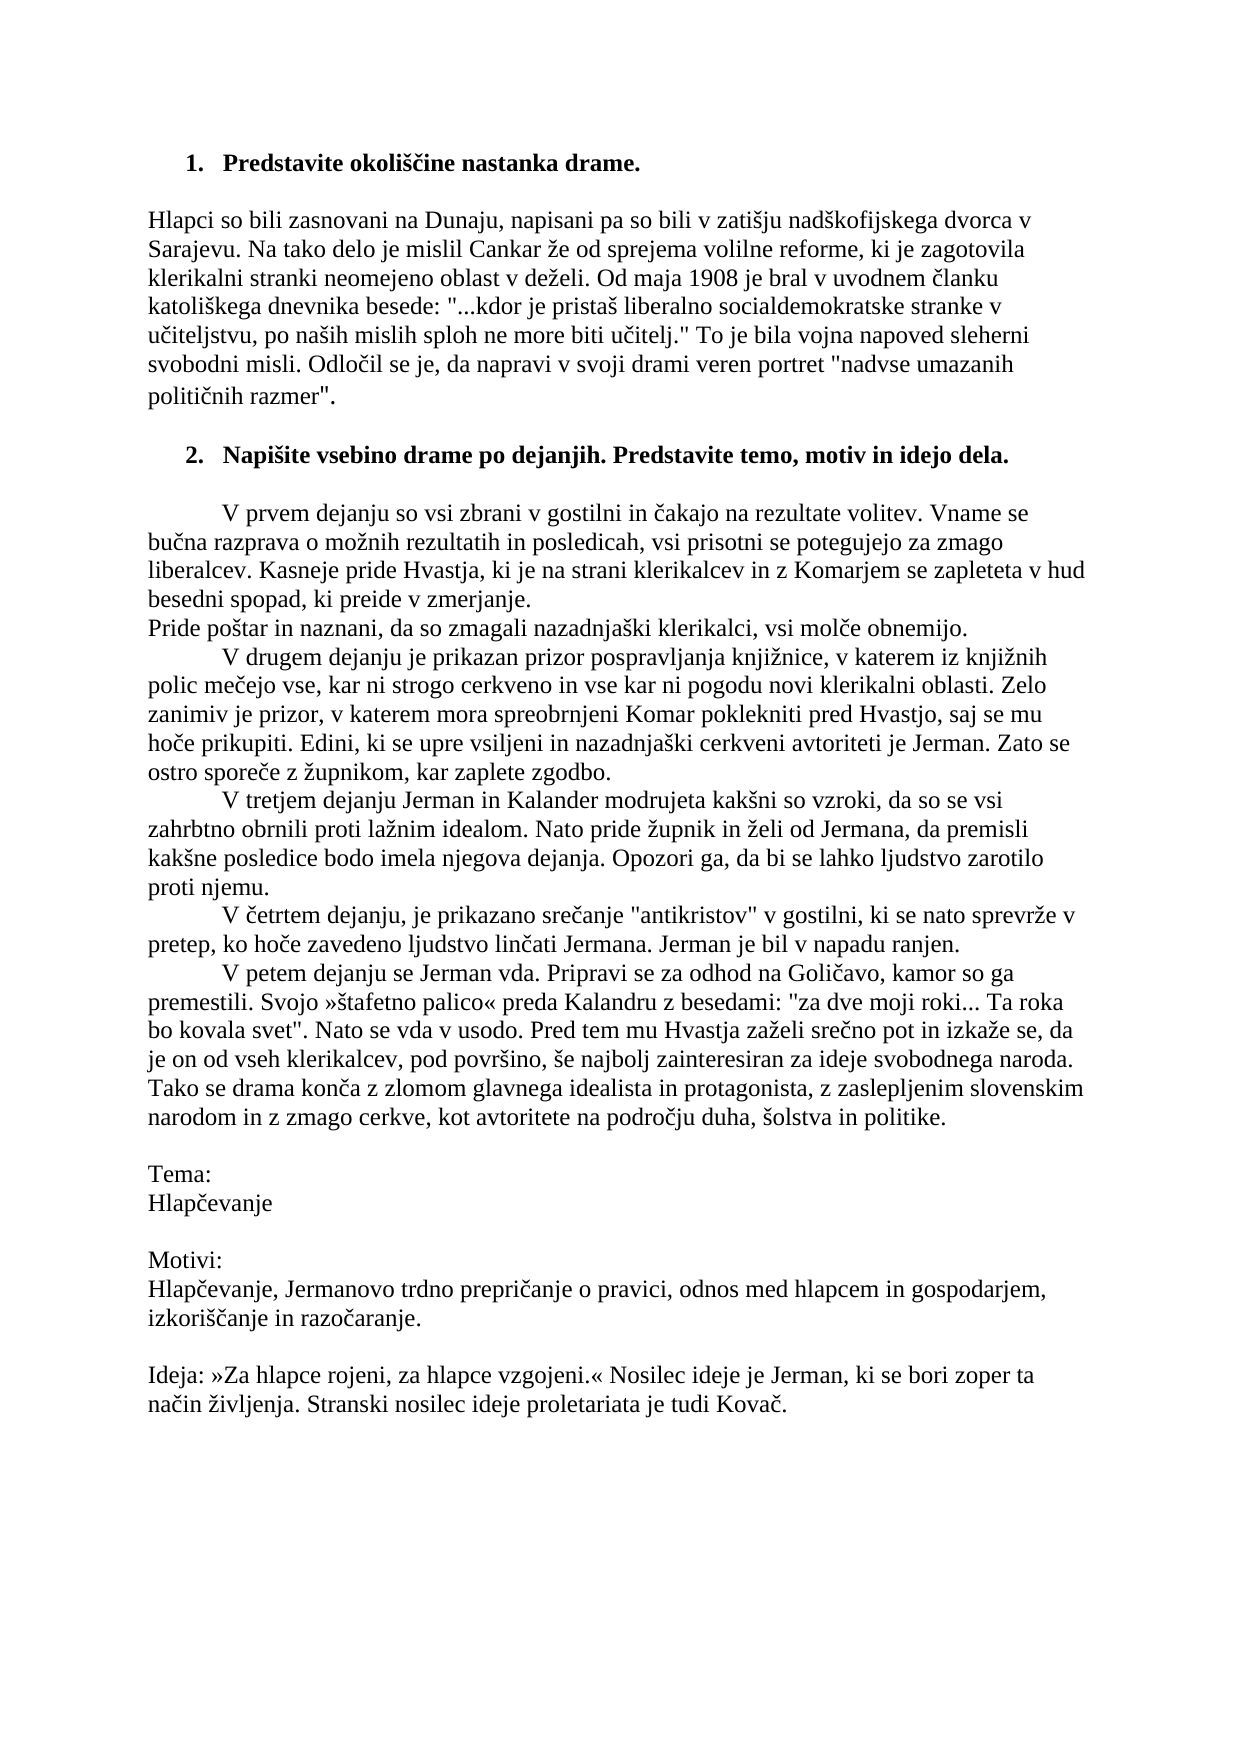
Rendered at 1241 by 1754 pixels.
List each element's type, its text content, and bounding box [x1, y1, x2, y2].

text V tretjem dejanju Jerman in Kalander modrujeta kakšni so vzroki, da so se vsi zahrbtno obrnili proti lažnim idealom. Nato pride župnik in želi od Jermana, da premisli kakšne posledice bodo imela njegova dejanja. Opozori ga, da bi se lahko ljudstvo zarotilo proti njemu. [148, 785, 1093, 900]
list Napišite vsebino drame po dejanjih. Predstavite temo, motiv in idejo dela. [185, 440, 1093, 469]
text Hlapci so bili zasnovani na Dunaju, napisani pa so bili v zatišju nadškofijskega dvorca v Sarajevu. Na tako delo je mislil Cankar že od sprejema volilne reforme, ki je zagotovila klerikalni stranki neomejeno oblast v deželi. Od maja 1908 je bral v uvodnem članku katoliškega dnevnika besede: "...kdor je pristaš liberalno socialdemokratske stranke v učiteljstvu, po naših mislih sploh ne more biti učitelj." To je bila vojna napoved sleherni svobodni misli. Odločil se je, da napravi v svoji drami veren portret "nadvse umazanih političnih razmer". [148, 205, 1093, 412]
text Motivi: [148, 1245, 1093, 1274]
text Pride poštar in naznani, da so zmagali nazadnjaški klerikalci, vsi molče obnemijo. [148, 613, 1093, 642]
text Tema: [148, 1159, 1093, 1188]
list Predstavite okoliščine nastanka drame. [185, 148, 1093, 176]
text V četrtem dejanju, je prikazano srečanje "antikristov" v gostilni, ki se nato sprevrže v pretep, ko hoče zavedeno ljudstvo linčati Jermana. Jerman je bil v napadu ranjen. [148, 900, 1093, 958]
text V prvem dejanju so vsi zbrani v gostilni in čakajo na rezultate volitev. Vname se bučna razprava o možnih rezultatih in posledicah, vsi prisotni se potegujejo za zmago liberalcev. Kasneje pride Hvastja, ki je na strani klerikalcev in z Komarjem se zapleteta v hud besedni spopad, ki preide v zmerjanje. [148, 498, 1093, 613]
text Hlapčevanje, Jermanovo trdno prepričanje o pravici, odnos med hlapcem in gospodarjem, izkoriščanje in razočaranje. [148, 1274, 1093, 1332]
text V petem dejanju se Jerman vda. Pripravi se za odhod na Goličavo, kamor so ga premestili. Svojo »štafetno palico« preda Kalandru z besedami: "za dve moji roki... Ta roka bo kovala svet". Nato se vda v usodo. Pred tem mu Hvastja zaželi srečno pot in izkaže se, da je on od vseh klerikalcev, pod površino, še najbolj zainteresiran za ideje svobodnega naroda. Tako se drama konča z zlomom glavnega idealista in protagonista, z zaslepljenim slovenskim narodom in z zmago cerkve, kot avtoritete na področju duha, šolstva in politike. [148, 958, 1093, 1130]
text Hlapčevanje [148, 1188, 1093, 1217]
text Ideja: »Za hlapce rojeni, za hlapce vzgojeni.« Nosilec ideje je Jerman, ki se bori zoper ta način življenja. Stranski nosilec ideje proletariata je tudi Kovač. [148, 1360, 1093, 1418]
text V drugem dejanju je prikazan prizor pospravljanja knjižnice, v katerem iz knjižnih polic mečejo vse, kar ni strogo cerkveno in vse kar ni pogodu novi klerikalni oblasti. Zelo zanimiv je prizor, v katerem mora spreobrnjeni Komar poklekniti pred Hvastjo, saj se mu hoče prikupiti. Edini, ki se upre vsiljeni in nazadnjaški cerkveni avtoriteti je Jerman. Zato se ostro sporeče z župnikom, kar zaplete zgodbo. [148, 642, 1093, 785]
